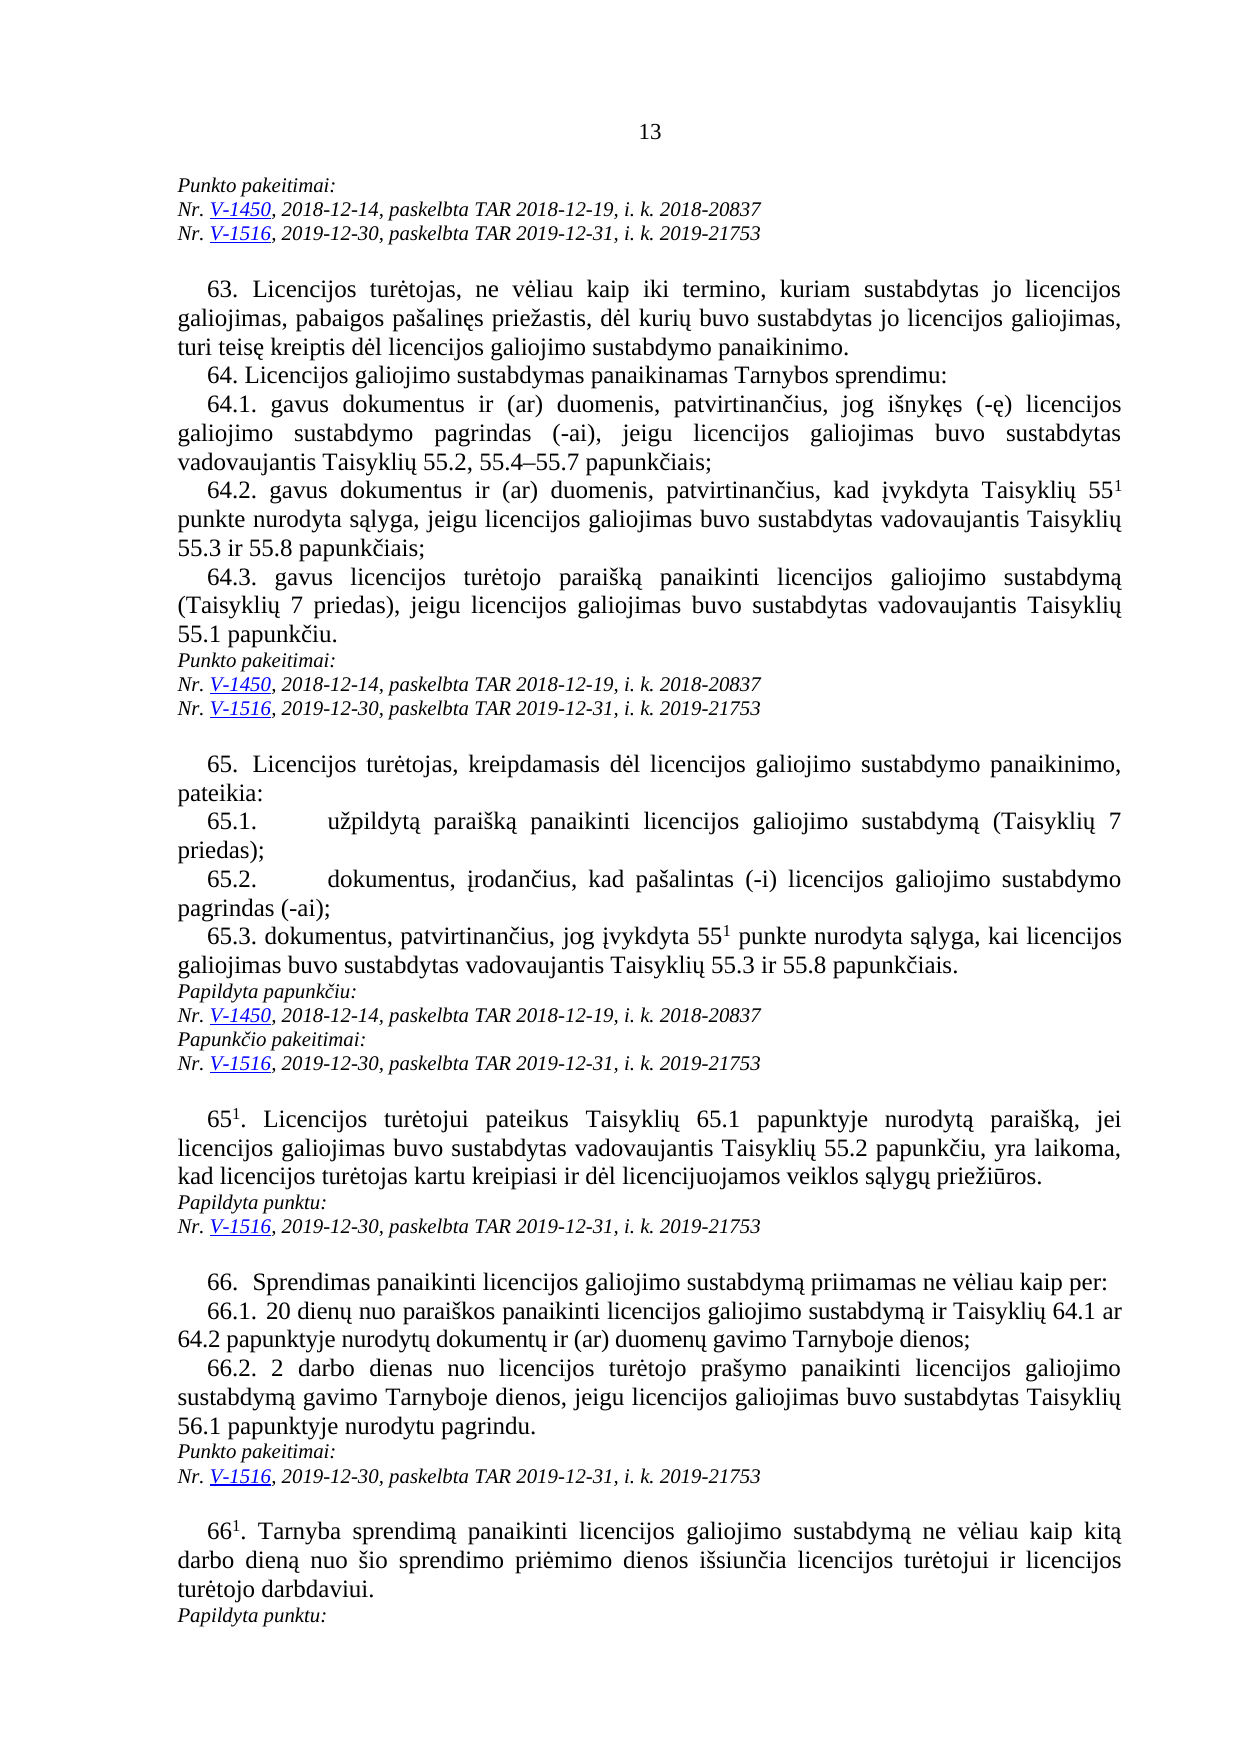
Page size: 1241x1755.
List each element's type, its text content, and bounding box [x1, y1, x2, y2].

text 66.2. 2 darbo dienas nuo licencijos turėtojo prašymo panaikinti licencijos galiojimo sustabdymą gavimo Tarnyboje dienos, jeigu licencijos galiojimas buvo sustabdytas Taisyklių 56.1 papunktyje nurodytu pagrindu. [177, 1353, 1122, 1439]
text Nr. V-1450, 2018-12-14, paskelbta TAR 2018-12-19, i. k. 2018-20837 [177, 672, 1122, 696]
text 65.3. dokumentus, patvirtinančius, jog įvykdyta 551 punkte nurodyta sąlyga, kai licencijos galiojimas buvo sustabdytas vadovaujantis Taisyklių 55.3 ir 55.8 papunkčiais. [177, 921, 1122, 979]
text 661. Tarnyba sprendimą panaikinti licencijos galiojimo sustabdymą ne vėliau kaip kitą darbo dieną nuo šio sprendimo priėmimo dienos išsiunčia licencijos turėtojui ir licencijos turėtojo darbdaviui. [177, 1516, 1122, 1603]
text Papildyta punktu: [177, 1190, 1122, 1214]
text 63. Licencijos turėtojas, ne vėliau kaip iki termino, kuriam sustabdytas jo licencijos galiojimas, pabaigos pašalinęs priežastis, dėl kurių buvo sustabdytas jo licencijos galiojimas, turi teisę kreiptis dėl licencijos galiojimo sustabdymo panaikinimo. [177, 274, 1122, 360]
text Punkto pakeitimai: [177, 1439, 1122, 1463]
text Nr. V-1516, 2019-12-30, paskelbta TAR 2019-12-31, i. k. 2019-21753 [177, 1051, 1122, 1075]
text Punkto pakeitimai: [177, 648, 1122, 672]
text 65. Licencijos turėtojas, kreipdamasis dėl licencijos galiojimo sustabdymo panaikinimo, pateikia: [177, 749, 1122, 806]
text Nr. V-1516, 2019-12-30, paskelbta TAR 2019-12-31, i. k. 2019-21753 [177, 1214, 1122, 1238]
text 64.1. gavus dokumentus ir (ar) duomenis, patvirtinančius, jog išnykęs (-ę) licencijos galiojimo sustabdymo pagrindas (-ai), jeigu licencijos galiojimas buvo sustabdytas vadovaujantis Taisyklių 55.2, 55.4–55.7 papunkčiais; [177, 389, 1122, 475]
text 66.1. 20 dienų nuo paraiškos panaikinti licencijos galiojimo sustabdymą ir Taisyklių 64.1 ar 64.2 papunktyje nurodytų dokumentų ir (ar) duomenų gavimo Tarnyboje dienos; [177, 1296, 1122, 1353]
text 65.2. dokumentus, įrodančius, kad pašalintas (-i) licencijos galiojimo sustabdymo pagrindas (-ai); [177, 864, 1122, 921]
text 64.3. gavus licencijos turėtojo paraišką panaikinti licencijos galiojimo sustabdymą (Taisyklių 7 priedas), jeigu licencijos galiojimas buvo sustabdytas vadovaujantis Taisyklių 55.1 papunkčiu. [177, 562, 1122, 648]
text 651. Licencijos turėtojui pateikus Taisyklių 65.1 papunktyje nurodytą paraišką, jei licencijos galiojimas buvo sustabdytas vadovaujantis Taisyklių 55.2 papunkčiu, yra laikoma, kad licencijos turėtojas kartu kreipiasi ir dėl licencijuojamos veiklos sąlygų priežiūros. [177, 1104, 1122, 1190]
text Papunkčio pakeitimai: [177, 1027, 1122, 1051]
text 64.2. gavus dokumentus ir (ar) duomenis, patvirtinančius, kad įvykdyta Taisyklių 551 punkte nurodyta sąlyga, jeigu licencijos galiojimas buvo sustabdytas vadovaujantis Taisyklių 55.3 ir 55.8 papunkčiais; [177, 475, 1122, 562]
text Nr. V-1450, 2018-12-14, paskelbta TAR 2018-12-19, i. k. 2018-20837 [177, 197, 1122, 221]
text Punkto pakeitimai: [177, 173, 1122, 197]
text Nr. V-1516, 2019-12-30, paskelbta TAR 2019-12-31, i. k. 2019-21753 [177, 696, 1122, 720]
text Nr. V-1516, 2019-12-30, paskelbta TAR 2019-12-31, i. k. 2019-21753 [177, 1463, 1122, 1488]
text Papildyta punktu: [177, 1603, 1122, 1627]
text 65.1. užpildytą paraišką panaikinti licencijos galiojimo sustabdymą (Taisyklių 7 priedas); [177, 806, 1122, 864]
text 64. Licencijos galiojimo sustabdymas panaikinamas Tarnybos sprendimu: [177, 360, 1122, 389]
text Papildyta papunkčiu: [177, 979, 1122, 1003]
text 66. Sprendimas panaikinti licencijos galiojimo sustabdymą priimamas ne vėliau kaip per: [177, 1267, 1122, 1296]
text Nr. V-1450, 2018-12-14, paskelbta TAR 2018-12-19, i. k. 2018-20837 [177, 1003, 1122, 1027]
text Nr. V-1516, 2019-12-30, paskelbta TAR 2019-12-31, i. k. 2019-21753 [177, 221, 1122, 245]
